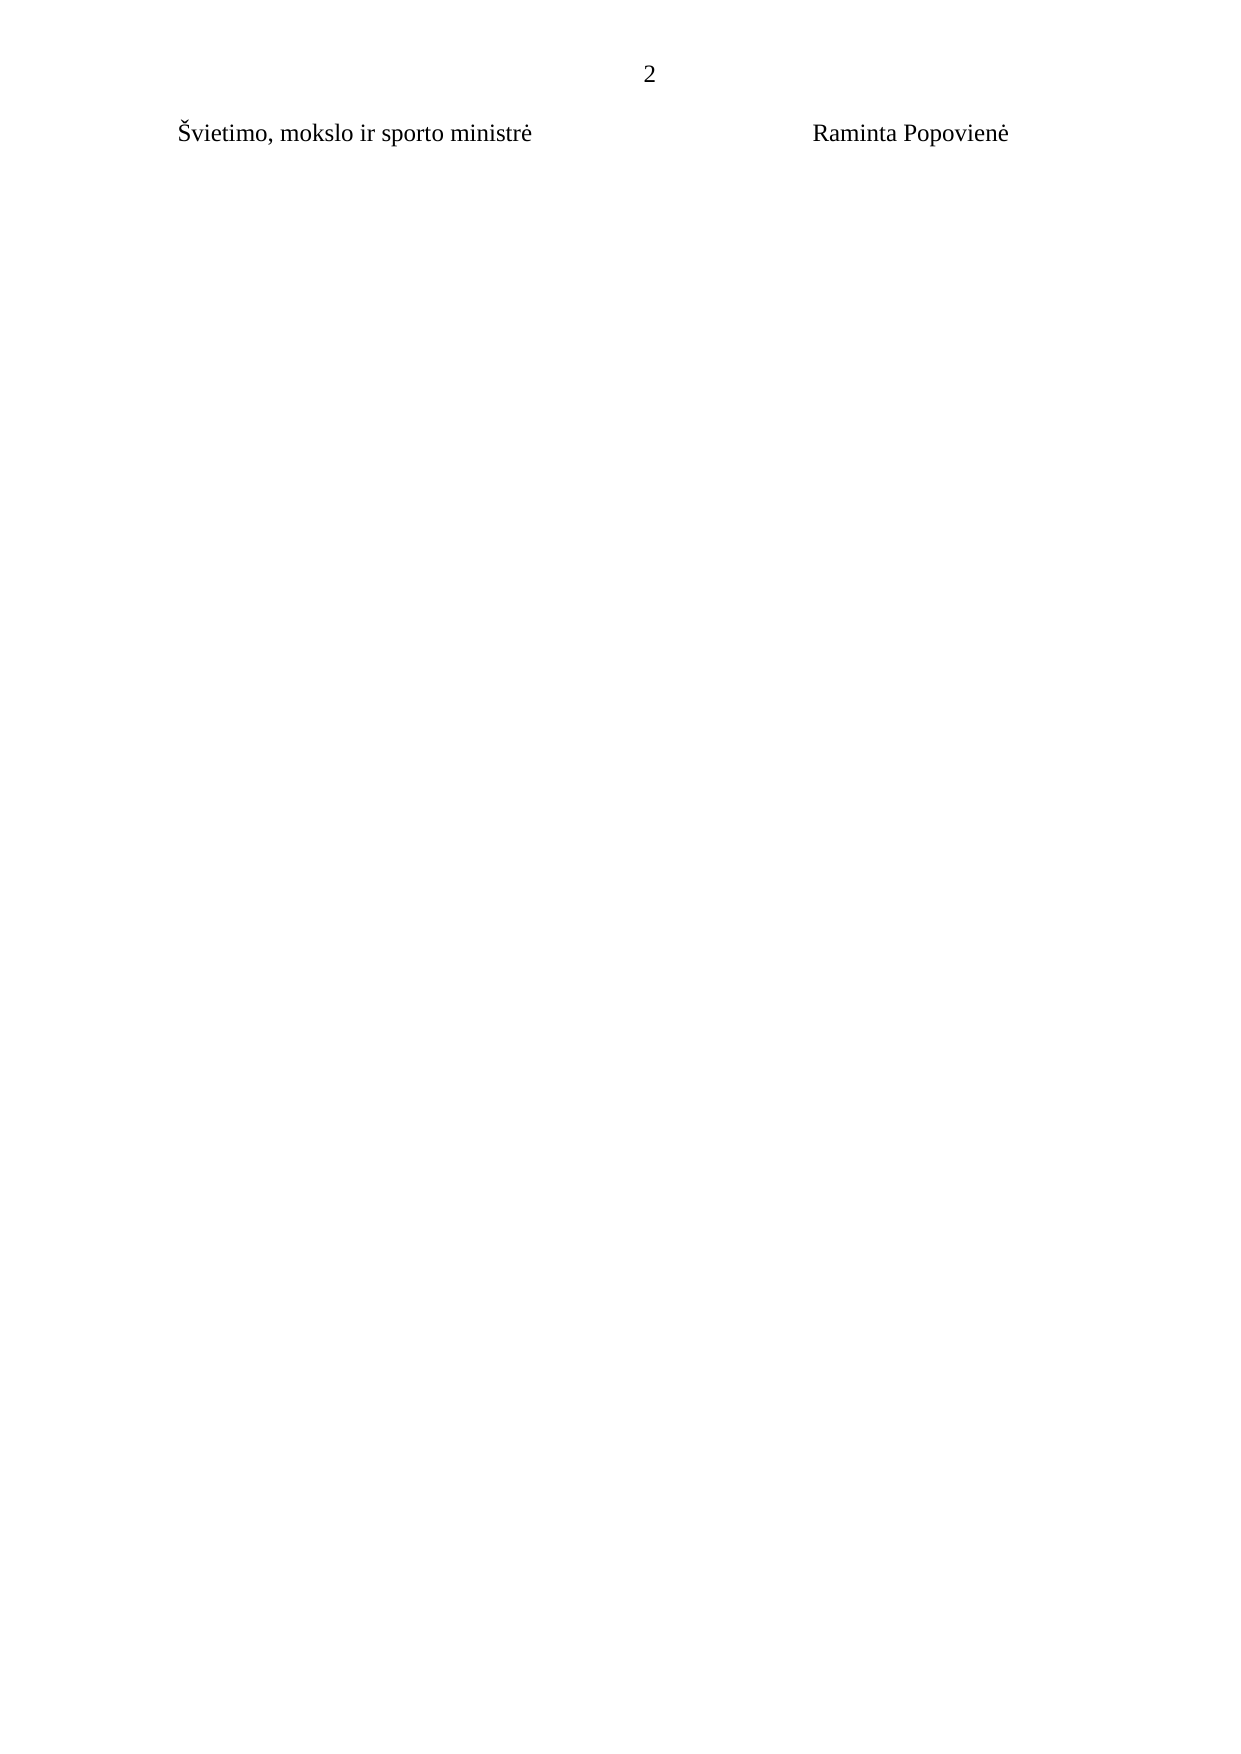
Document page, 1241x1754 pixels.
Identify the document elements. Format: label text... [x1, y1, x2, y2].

text Švietimo, mokslo ir sporto ministrė Raminta Popovienė [177, 118, 1122, 147]
